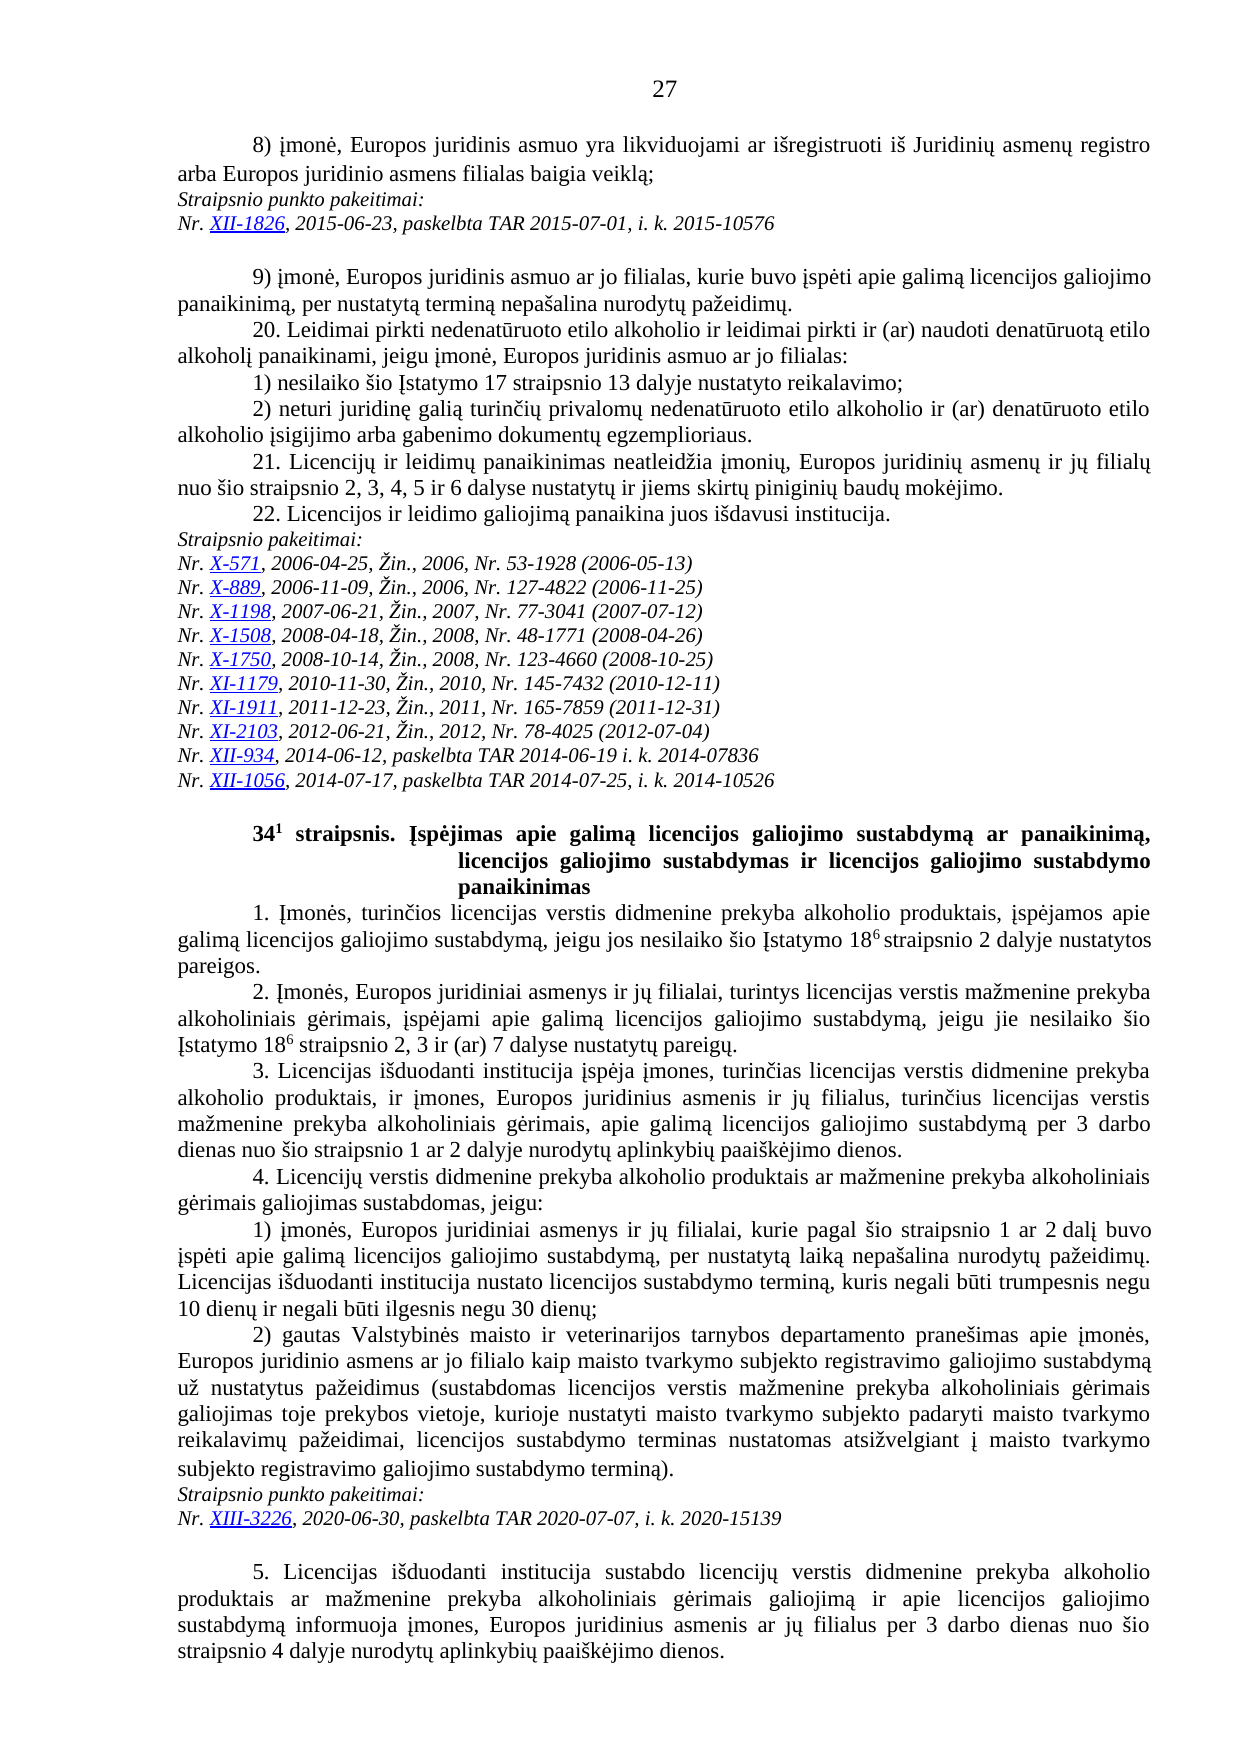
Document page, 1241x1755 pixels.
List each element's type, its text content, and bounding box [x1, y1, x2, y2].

text 21. Licencijų ir leidimų panaikinimas neatleidžia įmonių, Europos juridinių asmenų ir jų filialų nuo šio straipsnio 2, 3, 4, 5 ir 6 dalyse nustatytų ir jiems skirtų piniginių baudų mokėjimo. [177, 448, 1152, 501]
text Nr. XI-1911, 2011-12-23, Žin., 2011, Nr. 165-7859 (2011-12-31) [177, 695, 1152, 719]
text 2) neturi juridinę galią turinčių privalomų nedenatūruoto etilo alkoholio ir (ar) denatūruoto etilo alkoholio įsigijimo arba gabenimo dokumentų egzemplioriaus. [177, 395, 1152, 448]
text 2) gautas Valstybinės maisto ir veterinarijos tarnybos departamento pranešimas apie įmonės, Europos juridinio asmens ar jo filialo kaip maisto tvarkymo subjekto registravimo galiojimo sustabdymą už nustatytus pažeidimus (sustabdomas licencijos verstis mažmenine prekyba alkoholiniais gėrimais galiojimas toje prekybos vietoje, kurioje nustatyti maisto tvarkymo subjekto padaryti maisto tvarkymo reikalavimų pažeidimai, licencijos sustabdymo terminas nustatomas atsižvelgiant į maisto tvarkymo subjekto registravimo galiojimo sustabdymo terminą). [177, 1321, 1152, 1482]
text Straipsnio pakeitimai: [177, 527, 1152, 551]
text 22. Licencijos ir leidimo galiojimą panaikina juos išdavusi institucija. [177, 501, 1152, 527]
text 5. Licencijas išduodanti institucija sustabdo licencijų verstis didmenine prekyba alkoholio produktais ar mažmenine prekyba alkoholiniais gėrimais galiojimą ir apie licencijos galiojimo sustabdymą informuoja įmones, Europos juridinius asmenis ar jų filialus per 3 darbo dienas nuo šio straipsnio 4 dalyje nurodytų aplinkybių paaiškėjimo dienos. [177, 1558, 1152, 1664]
text Nr. X-571, 2006-04-25, Žin., 2006, Nr. 53-1928 (2006-05-13) [177, 551, 1152, 575]
text Straipsnio punkto pakeitimai: [177, 186, 1152, 211]
text 3. Licencijas išduodanti institucija įspėja įmones, turinčias licencijas verstis didmenine prekyba alkoholio produktais, ir įmones, Europos juridinius asmenis ir jų filialus, turinčius licencijas verstis mažmenine prekyba alkoholiniais gėrimais, apie galimą licencijos galiojimo sustabdymą per 3 darbo dienas nuo šio straipsnio 1 ar 2 dalyje nurodytų aplinkybių paaiškėjimo dienos. [177, 1057, 1152, 1163]
text Nr. XI-2103, 2012-06-21, Žin., 2012, Nr. 78-4025 (2012-07-04) [177, 719, 1152, 743]
text Nr. XI-1179, 2010-11-30, Žin., 2010, Nr. 145-7432 (2010-12-11) [177, 671, 1152, 695]
text 2. Įmonės, Europos juridiniai asmenys ir jų filialai, turintys licencijas verstis mažmenine prekyba alkoholiniais gėrimais, įspėjami apie galimą licencijos galiojimo sustabdymą, jeigu jie nesilaiko šio Įstatymo 186 straipsnio 2, 3 ir (ar) 7 dalyse nustatytų pareigų. [177, 978, 1152, 1057]
text Nr. XII-1826, 2015-06-23, paskelbta TAR 2015-07-01, i. k. 2015-10576 [177, 211, 1152, 234]
text Nr. XIII-3226, 2020-06-30, paskelbta TAR 2020-07-07, i. k. 2020-15139 [177, 1506, 1152, 1530]
text Straipsnio punkto pakeitimai: [177, 1482, 1152, 1506]
text 8) įmonė, Europos juridinis asmuo yra likviduojami ar išregistruoti iš Juridinių asmenų registro arba Europos juridinio asmens filialas baigia veiklą; [177, 131, 1152, 186]
text 341 straipsnis. Įspėjimas apie galimą licencijos galiojimo sustabdymą ar panaikinimą, licencijos galiojimo sustabdymas ir licencijos galiojimo sustabdymo panaikinimas [252, 820, 1152, 899]
text 1) įmonės, Europos juridiniai asmenys ir jų filialai, kurie pagal šio straipsnio 1 ar 2 dalį buvo įspėti apie galimą licencijos galiojimo sustabdymą, per nustatytą laiką nepašalina nurodytų pažeidimų. Licencijas išduodanti institucija nustato licencijos sustabdymo terminą, kuris negali būti trumpesnis negu 10 dienų ir negali būti ilgesnis negu 30 dienų; [177, 1216, 1152, 1321]
text Nr. XII-1056, 2014-07-17, paskelbta TAR 2014-07-25, i. k. 2014-10526 [177, 767, 1152, 792]
text 4. Licencijų verstis didmenine prekyba alkoholio produktais ar mažmenine prekyba alkoholiniais gėrimais galiojimas sustabdomas, jeigu: [177, 1163, 1152, 1216]
text 20. Leidimai pirkti nedenatūruoto etilo alkoholio ir leidimai pirkti ir (ar) naudoti denatūruotą etilo alkoholį panaikinami, jeigu įmonė, Europos juridinis asmuo ar jo filialas: [177, 316, 1152, 369]
text 9) įmonė, Europos juridinis asmuo ar jo filialas, kurie buvo įspėti apie galimą licencijos galiojimo panaikinimą, per nustatytą terminą nepašalina nurodytų pažeidimų. [177, 263, 1152, 316]
text 1) nesilaiko šio Įstatymo 17 straipsnio 13 dalyje nustatyto reikalavimo; [177, 369, 1152, 395]
text Nr. X-1508, 2008-04-18, Žin., 2008, Nr. 48-1771 (2008-04-26) [177, 623, 1152, 647]
text 1. Įmonės, turinčios licencijas verstis didmenine prekyba alkoholio produktais, įspėjamos apie galimą licencijos galiojimo sustabdymą, jeigu jos nesilaiko šio Įstatymo 186 straipsnio 2 dalyje nustatytos pareigos. [177, 899, 1152, 978]
text Nr. XII-934, 2014-06-12, paskelbta TAR 2014-06-19 i. k. 2014-07836 [177, 743, 1152, 767]
text Nr. X-1198, 2007-06-21, Žin., 2007, Nr. 77-3041 (2007-07-12) [177, 599, 1152, 623]
text Nr. X-1750, 2008-10-14, Žin., 2008, Nr. 123-4660 (2008-10-25) [177, 647, 1152, 671]
text Nr. X-889, 2006-11-09, Žin., 2006, Nr. 127-4822 (2006-11-25) [177, 575, 1152, 599]
